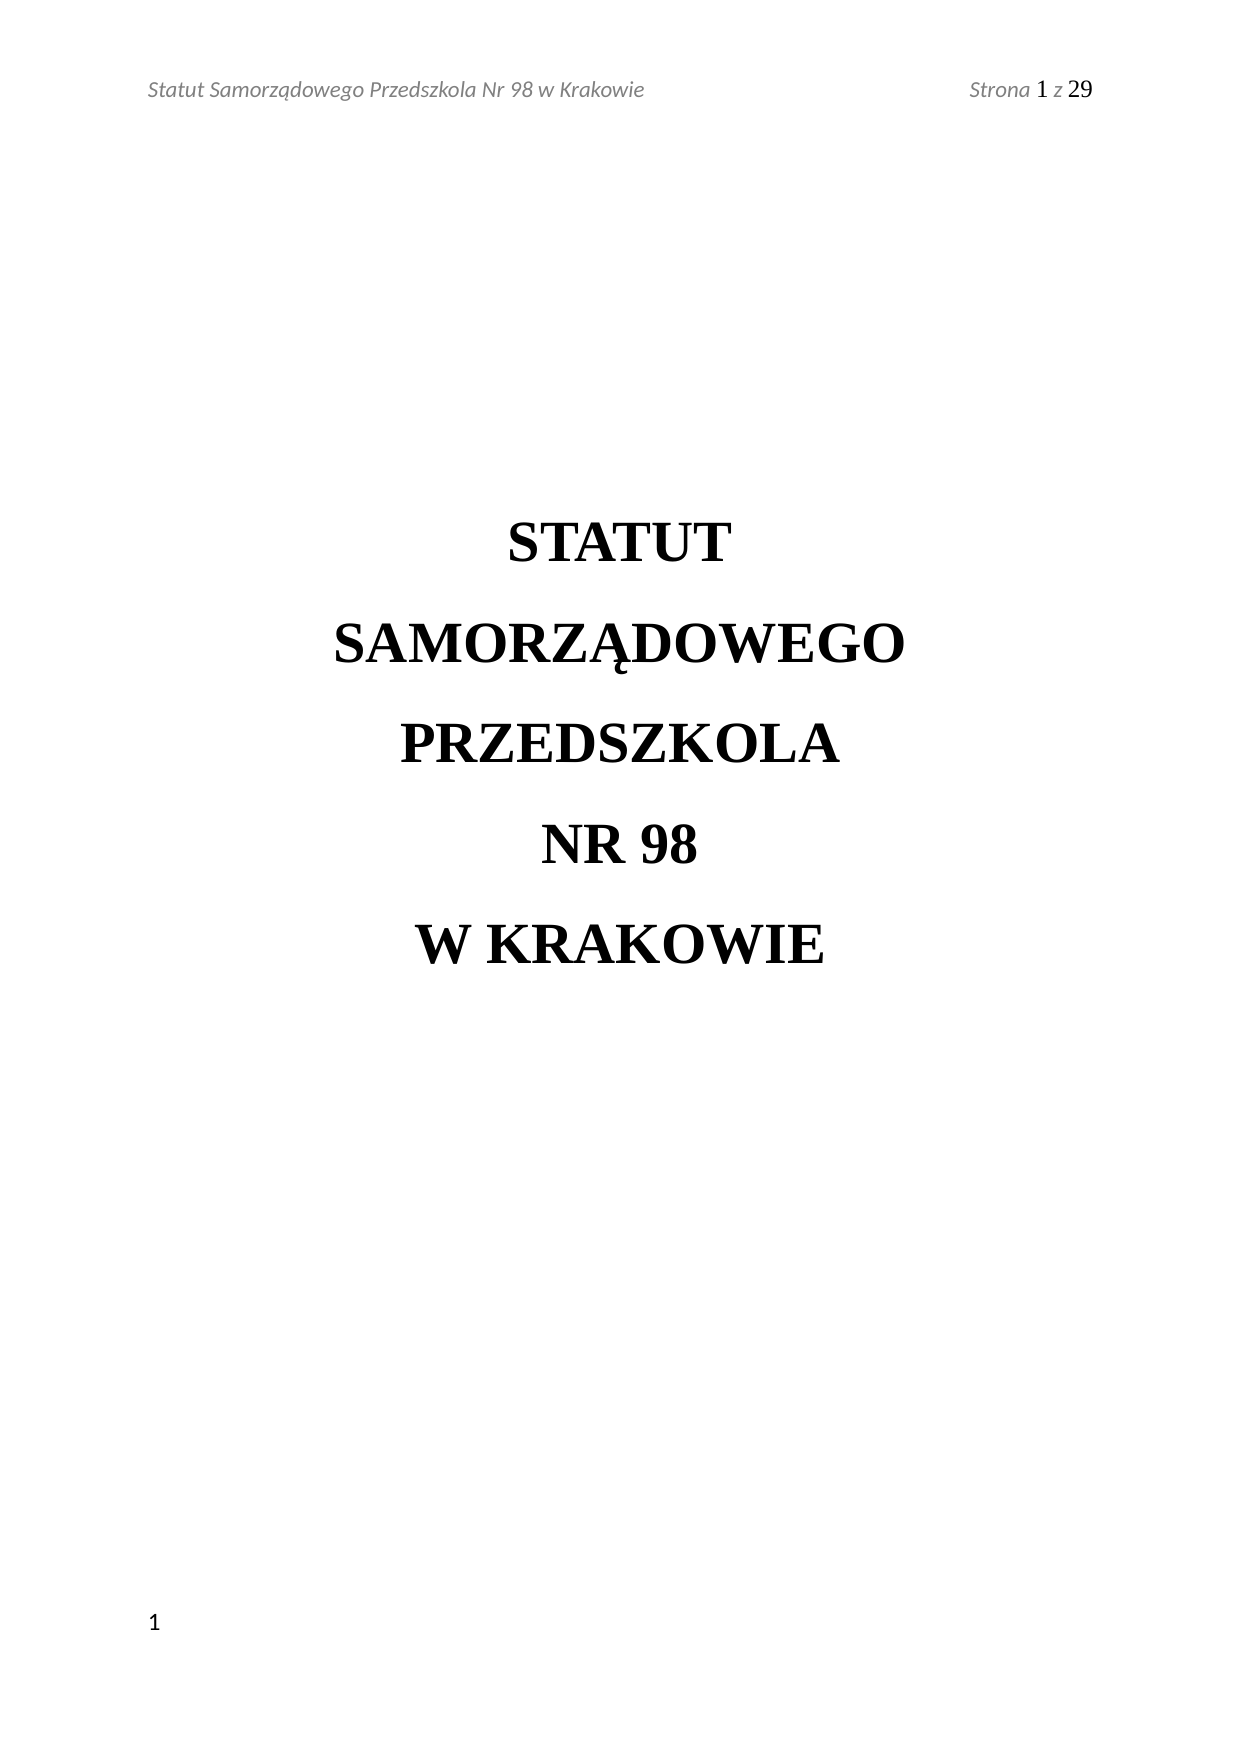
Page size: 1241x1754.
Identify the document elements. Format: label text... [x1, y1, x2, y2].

text W KRAKOWIE [148, 909, 1093, 977]
text STATUT [148, 507, 1093, 574]
text NR 98 [148, 809, 1093, 876]
text SAMORZĄDOWEGO PRZEDSZKOLA [148, 608, 1093, 775]
